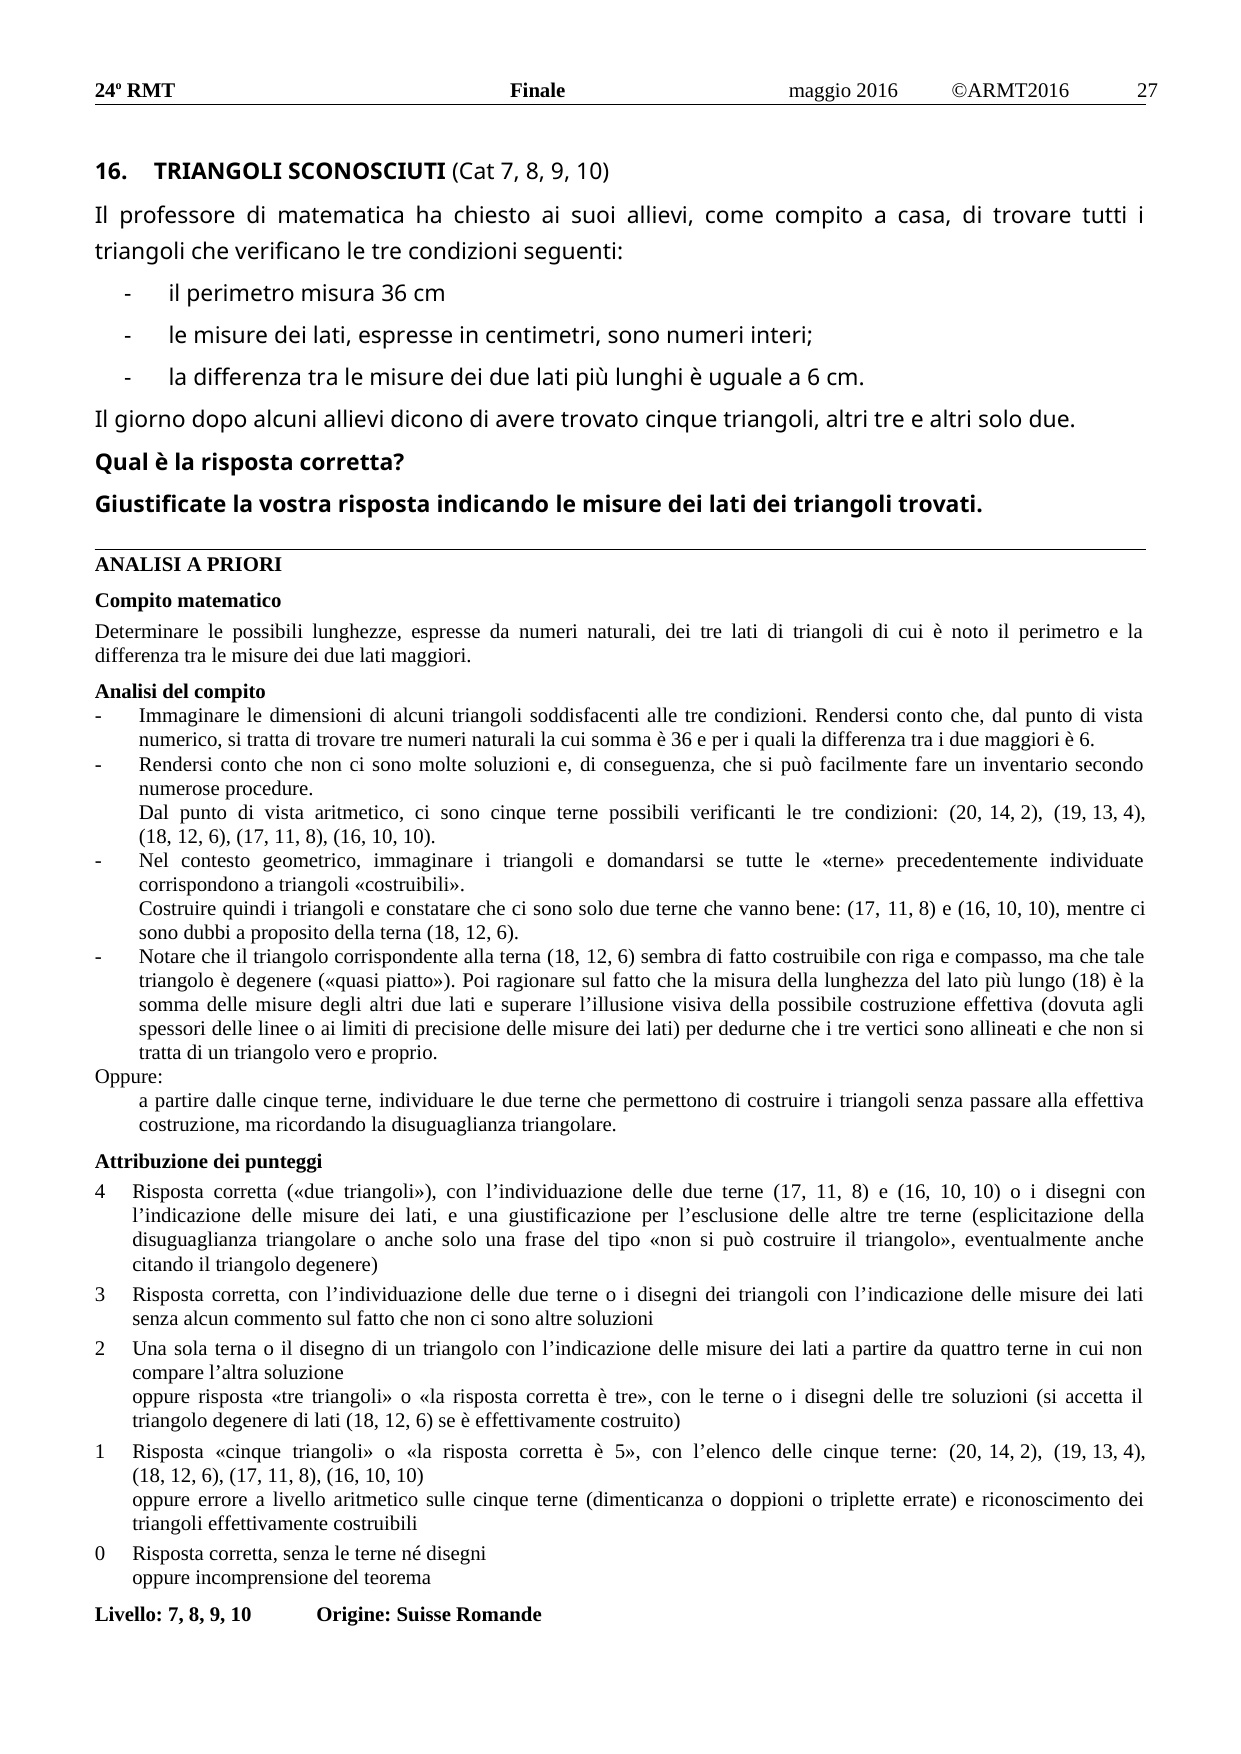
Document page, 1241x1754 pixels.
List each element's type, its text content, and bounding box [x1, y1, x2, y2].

text analisi a priori [94, 550, 1146, 576]
text - Rendersi conto che non ci sono molte soluzioni e, di conseguenza, che si può facilmente fare un inventario secondo numerose procedure. [94, 751, 1146, 799]
text oppure errore a livello aritmetico sulle cinque terne (dimenticanza o doppioni o triplette errate) e riconoscimento dei triangoli effettivamente costruibili [94, 1487, 1146, 1535]
text Attribuzione dei punteggi [94, 1149, 1146, 1173]
text Costruire quindi i triangoli e constatare che ci sono solo due terne che vanno bene: (17, 11, 8) e (16, 10, 10), mentre ci sono dubbi a proposito della terna (18, 12, 6). [94, 896, 1146, 944]
text Determinare le possibili lunghezze, espresse da numeri naturali, dei tre lati di triangoli di cui è noto il perimetro e la differenza tra le misure dei due lati maggiori. [94, 619, 1146, 667]
text 4 Risposta corretta («due triangoli»), con l’individuazione delle due terne (17, 11, 8) e (16, 10, 10) o i disegni con l’indicazione delle misure dei lati, e una giustificazione per l’esclusione delle altre tre terne (esplicitazione della disuguaglianza triangolare o anche solo una frase del tipo «non si può costruire il triangolo», eventualmente anche citando il triangolo degenere) [94, 1179, 1146, 1276]
text 1 Risposta «cinque triangoli» o «la risposta corretta è 5», con l’elenco delle cinque terne: (20, 14, 2), (19, 13, 4), (18, 12, 6), (17, 11, 8), (16, 10, 10) [94, 1439, 1146, 1487]
text - Nel contesto geometrico, immaginare i triangoli e domandarsi se tutte le «terne» precedentemente individuate corrispondono a triangoli «costruibili». [94, 848, 1146, 896]
text 3 Risposta corretta, con l’individuazione delle due terne o i disegni dei triangoli con l’indicazione delle misure dei lati senza alcun commento sul fatto che non ci sono altre soluzioni [94, 1282, 1146, 1330]
text oppure risposta «tre triangoli» o «la risposta corretta è tre», con le terne o i disegni delle tre soluzioni (si accetta il triangolo degenere di lati (18, 12, 6) se è effettivamente costruito) [94, 1384, 1146, 1432]
text - le misure dei lati, espresse in centimetri, sono numeri interi; [124, 319, 1146, 350]
text 16. TRIANGOLI SCONOSCIUTI (Cat 7, 8, 9, 10) [94, 155, 1146, 186]
text 0 Risposta corretta, senza le terne né disegni [94, 1541, 1146, 1565]
text Oppure: [94, 1064, 1146, 1088]
text a partire dalle cinque terne, individuare le due terne che permettono di costruire i triangoli senza passare alla effettiva costruzione, ma ricordando la disuguaglianza triangolare. [94, 1088, 1146, 1136]
text - Notare che il triangolo corrispondente alla terna (18, 12, 6) sembra di fatto costruibile con riga e compasso, ma che tale triangolo è degenere («quasi piatto»). Poi ragionare sul fatto che la misura della lunghezza del lato più lungo (18) è la somma delle misure degli altri due lati e superare l’illusione visiva della possibile costruzione effettiva (dovuta agli spessori delle linee o ai limiti di precisione delle misure dei lati) per dedurne che i tre vertici sono allineati e che non si tratta di un triangolo vero e proprio. [94, 944, 1146, 1064]
text Qual è la risposta corretta? [94, 446, 1146, 477]
text Giustificate la vostra risposta indicando le misure dei lati dei triangoli trovati. [94, 488, 1146, 519]
text Il professore di matematica ha chiesto ai suoi allievi, come compito a casa, di trovare tutti i triangoli che verificano le tre condizioni seguenti: [94, 199, 1146, 266]
text Il giorno dopo alcuni allievi dicono di avere trovato cinque triangoli, altri tre e altri solo due. [94, 403, 1146, 434]
text - la differenza tra le misure dei due lati più lunghi è uguale a 6 cm. [124, 361, 1146, 392]
text Dal punto di vista aritmetico, ci sono cinque terne possibili verificanti le tre condizioni: (20, 14, 2), (19, 13, 4), (18, 12, 6), (17, 11, 8), (16, 10, 10). [94, 799, 1146, 848]
text - Immaginare le dimensioni di alcuni triangoli soddisfacenti alle tre condizioni. Rendersi conto che, dal punto di vista numerico, si tratta di trovare tre numeri naturali la cui somma è 36 e per i quali la differenza tra i due maggiori è 6. [94, 703, 1146, 751]
text 2 Una sola terna o il disegno di un triangolo con l’indicazione delle misure dei lati a partire da quattro terne in cui non compare l’altra soluzione [94, 1336, 1146, 1384]
text Compito matematico [94, 588, 1146, 612]
text Analisi del compito [94, 679, 1146, 703]
text Livello: 7, 8, 9, 10 Origine: Suisse Romande [94, 1602, 1146, 1626]
text - il perimetro misura 36 cm [124, 277, 1146, 308]
text oppure incomprensione del teorema [94, 1565, 1146, 1589]
